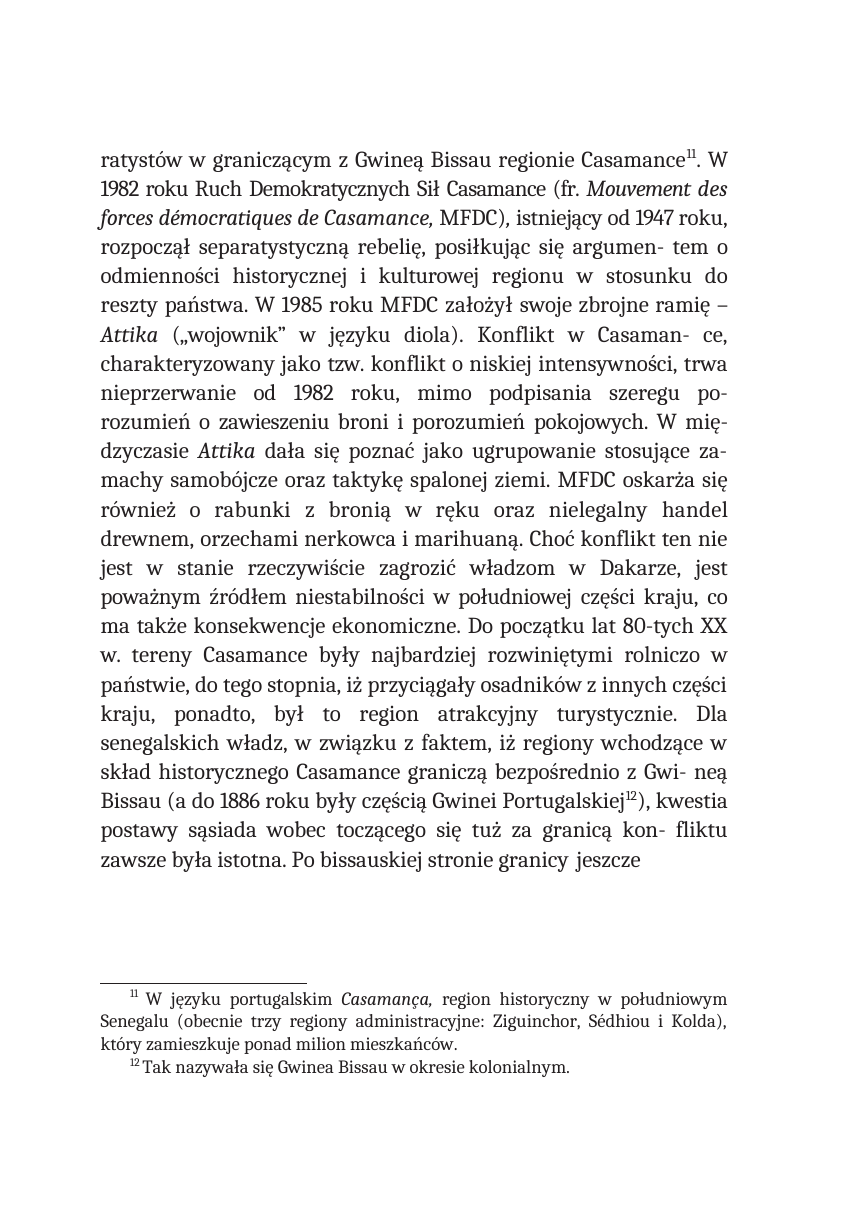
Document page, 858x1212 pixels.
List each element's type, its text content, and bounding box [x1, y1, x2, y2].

text 11 W języku portugalskim Casamança, region historyczny w południowym Senegalu (obecnie trzy regiony administracyjne: Ziguinchor, Sédhiou i Kolda), który zamieszkuje ponad milion mieszkańców. [100, 980, 728, 1055]
text ratystów w graniczącym z Gwineą Bissau regionie Casamance11. W 1982 roku Ruch Demokratycznych Sił Casamance (fr. Mouvement des forces démocratiques de Casamance, MFDC), istniejący od 1947 roku, rozpoczął separatystyczną rebelię, posiłkując się argumen- tem o odmienności historycznej i kulturowej regionu w stosunku do reszty państwa. W 1985 roku MFDC założył swoje zbrojne ramię – Attika („wojownik” w języku diola). Konflikt w Casaman- ce, charakteryzowany jako tzw. konflikt o niskiej intensywności, trwa nieprzerwanie od 1982 roku, mimo podpisania szeregu po- rozumień o zawieszeniu broni i porozumień pokojowych. W mię- dzyczasie Attika dała się poznać jako ugrupowanie stosujące za- machy samobójcze oraz taktykę spalonej ziemi. MFDC oskarża się również o rabunki z bronią w ręku oraz nielegalny handel drewnem, orzechami nerkowca i marihuaną. Choć konflikt ten nie jest w stanie rzeczywiście zagrozić władzom w Dakarze, jest poważnym źródłem niestabilności w południowej części kraju, co ma także konsekwencje ekonomiczne. Do początku lat 80-tych XX w. tereny Casamance były najbardziej rozwiniętymi rolniczo w państwie, do tego stopnia, iż przyciągały osadników z innych części kraju, ponadto, był to region atrakcyjny turystycznie. Dla senegalskich władz, w związku z faktem, iż regiony wchodzące w skład historycznego Casamance graniczą bezpośrednio z Gwi- neą Bissau (a do 1886 roku były częścią Gwinei Portugalskiej12), kwestia postawy sąsiada wobec toczącego się tuż za granicą kon- fliktu zawsze była istotna. Po bissauskiej stronie granicy jeszcze [100, 146, 728, 873]
text 12 Tak nazywała się Gwinea Bissau w okresie kolonialnym. [130, 1056, 770, 1078]
